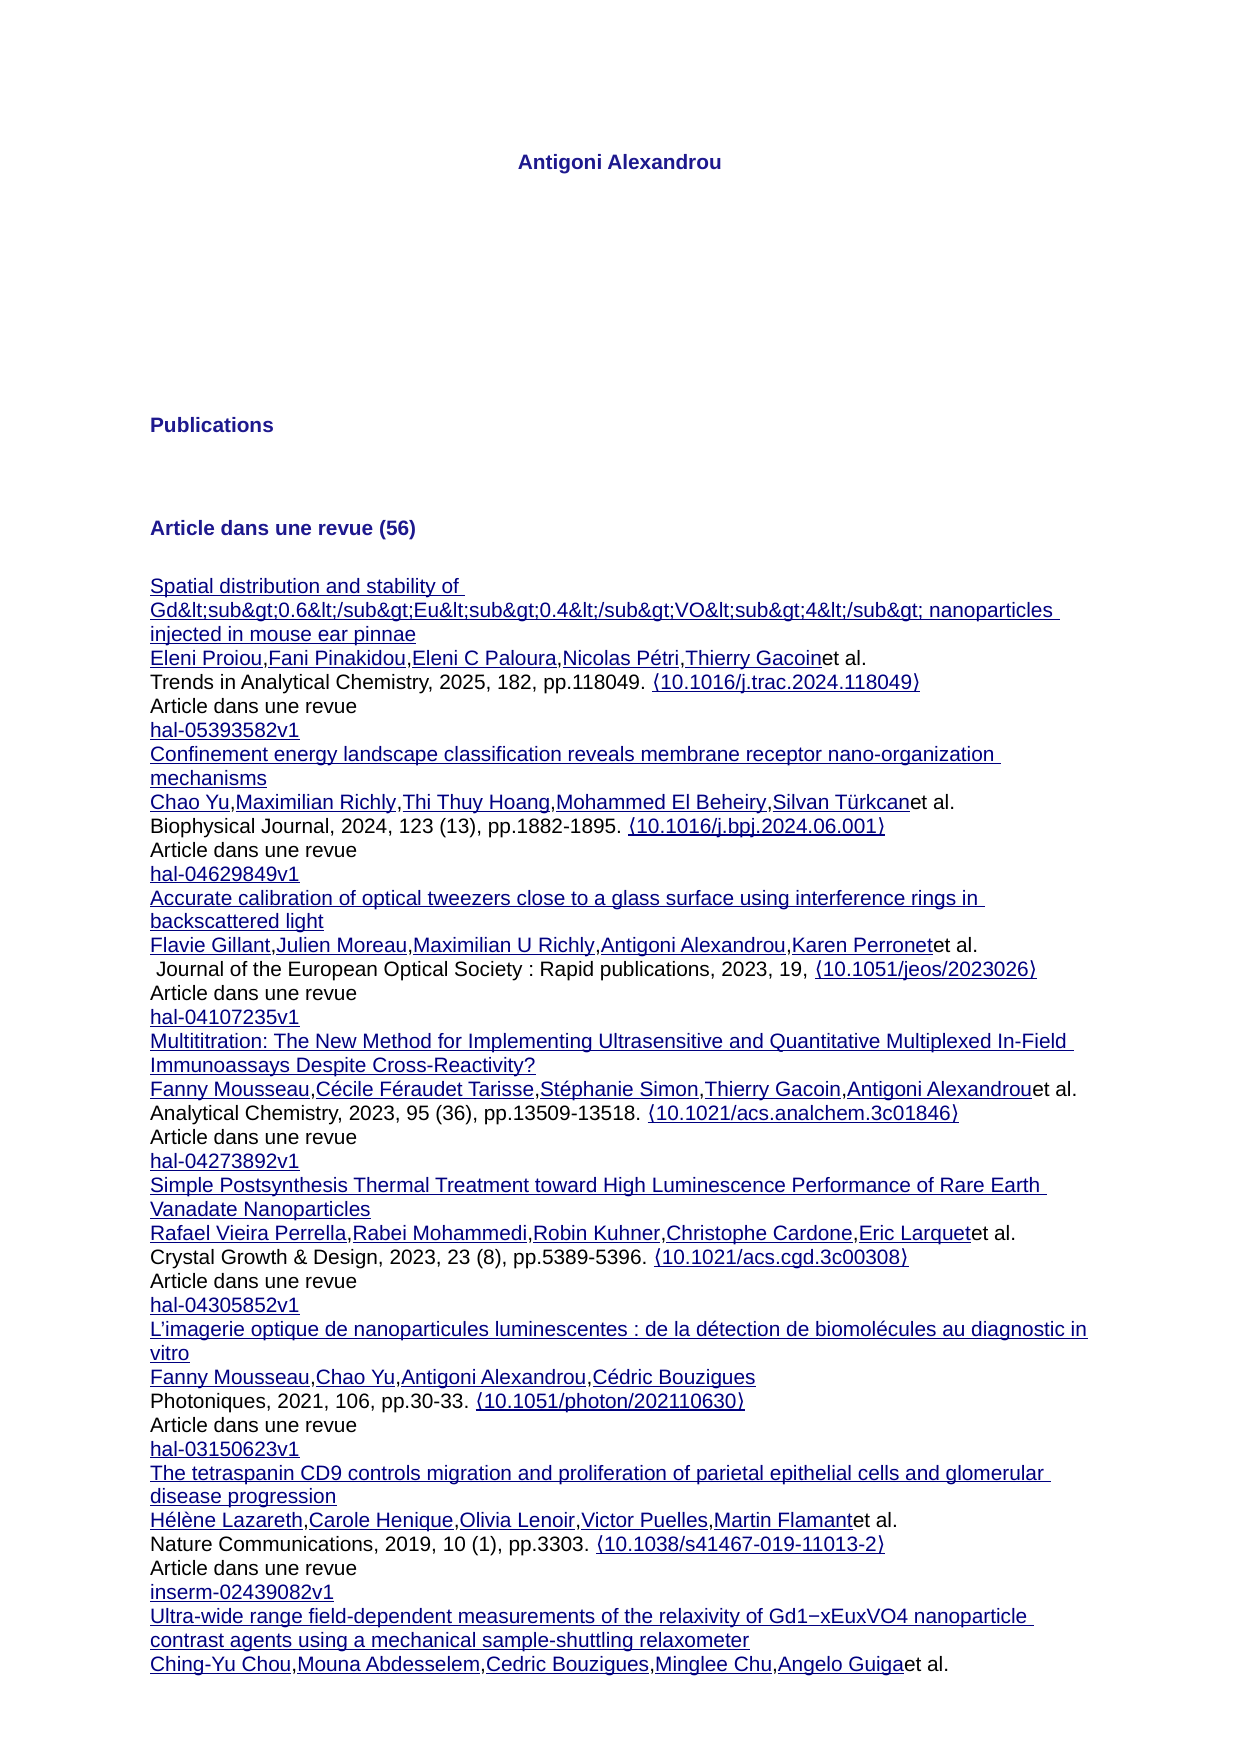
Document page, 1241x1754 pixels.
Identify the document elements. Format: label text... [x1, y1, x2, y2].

table_cell Confinement energy landscape classification reveals membrane receptor nano-organization mechanisms Chao Yu,Maximilian Richly,Thi Thuy Hoang,Mohammed El Beheiry,Silvan Türkcanet al. Biophysical Journal, 2024, 123 (13), pp.1882-1895. ⟨10.1016/j.bpj.2024.06.001⟩ Article dans une revue hal-04629849v1 [150, 742, 1090, 885]
table_cell L’imagerie optique de nanoparticules luminescentes : de la détection de biomolécules au diagnostic in vitro Fanny Mousseau,Chao Yu,Antigoni Alexandrou,Cédric Bouzigues Photoniques, 2021, 106, pp.30-33. ⟨10.1051/photon/202110630⟩ Article dans une revue hal-03150623v1 [150, 1317, 1090, 1460]
table_cell Ultra-wide range field-dependent measurements of the relaxivity of Gd1−xEuxVO4 nanoparticle contrast agents using a mechanical sample-shuttling relaxometer Ching-Yu Chou,Mouna Abdesselem,Cedric Bouzigues,Minglee Chu,Angelo Guigaet al. [150, 1604, 1090, 1676]
subtitle Antigoni Alexandrou [150, 150, 1090, 174]
table_header Spatial distribution and stability of Gd&lt;sub&gt;0.6&lt;/sub&gt;Eu&lt;sub&gt;0.4&lt;/sub&gt;VO&lt;sub&gt;4&lt;/sub&gt; nanoparticles injected in mouse ear pinnae Eleni Proiou,Fani Pinakidou,Eleni C Paloura,Nicolas Pétri,Thierry Gacoinet al. Trends in Analytical Chemistry, 2025, 182, pp.118049. ⟨10.1016/j.trac.2024.118049⟩ Article dans une revue hal-05393582v1 [150, 574, 1090, 742]
subtitle Publications [150, 412, 1090, 436]
table_cell Simple Postsynthesis Thermal Treatment toward High Luminescence Performance of Rare Earth Vanadate Nanoparticles Rafael Vieira Perrella,Rabei Mohammedi,Robin Kuhner,Christophe Cardone,Eric Larquetet al. Crystal Growth & Design, 2023, 23 (8), pp.5389-5396. ⟨10.1021/acs.cgd.3c00308⟩ Article dans une revue hal-04305852v1 [150, 1173, 1090, 1317]
table_cell Accurate calibration of optical tweezers close to a glass surface using interference rings in backscattered light Flavie Gillant,Julien Moreau,Maximilian U Richly,Antigoni Alexandrou,Karen Perronetet al. Journal of the European Optical Society : Rapid publications, 2023, 19, ⟨10.1051/jeos/2023026⟩ Article dans une revue hal-04107235v1 [150, 885, 1090, 1029]
table_cell The tetraspanin CD9 controls migration and proliferation of parietal epithelial cells and glomerular disease progression Hélène Lazareth,Carole Henique,Olivia Lenoir,Victor Puelles,Martin Flamantet al. Nature Communications, 2019, 10 (1), pp.3303. ⟨10.1038/s41467-019-11013-2⟩ Article dans une revue inserm-02439082v1 [150, 1460, 1090, 1604]
subtitle Article dans une revue (56) [150, 516, 1090, 539]
table_cell Multititration: The New Method for Implementing Ultrasensitive and Quantitative Multiplexed In-Field Immunoassays Despite Cross-Reactivity? Fanny Mousseau,Cécile Féraudet Tarisse,Stéphanie Simon,Thierry Gacoin,Antigoni Alexandrouet al. Analytical Chemistry, 2023, 95 (36), pp.13509-13518. ⟨10.1021/acs.analchem.3c01846⟩ Article dans une revue hal-04273892v1 [150, 1029, 1090, 1173]
